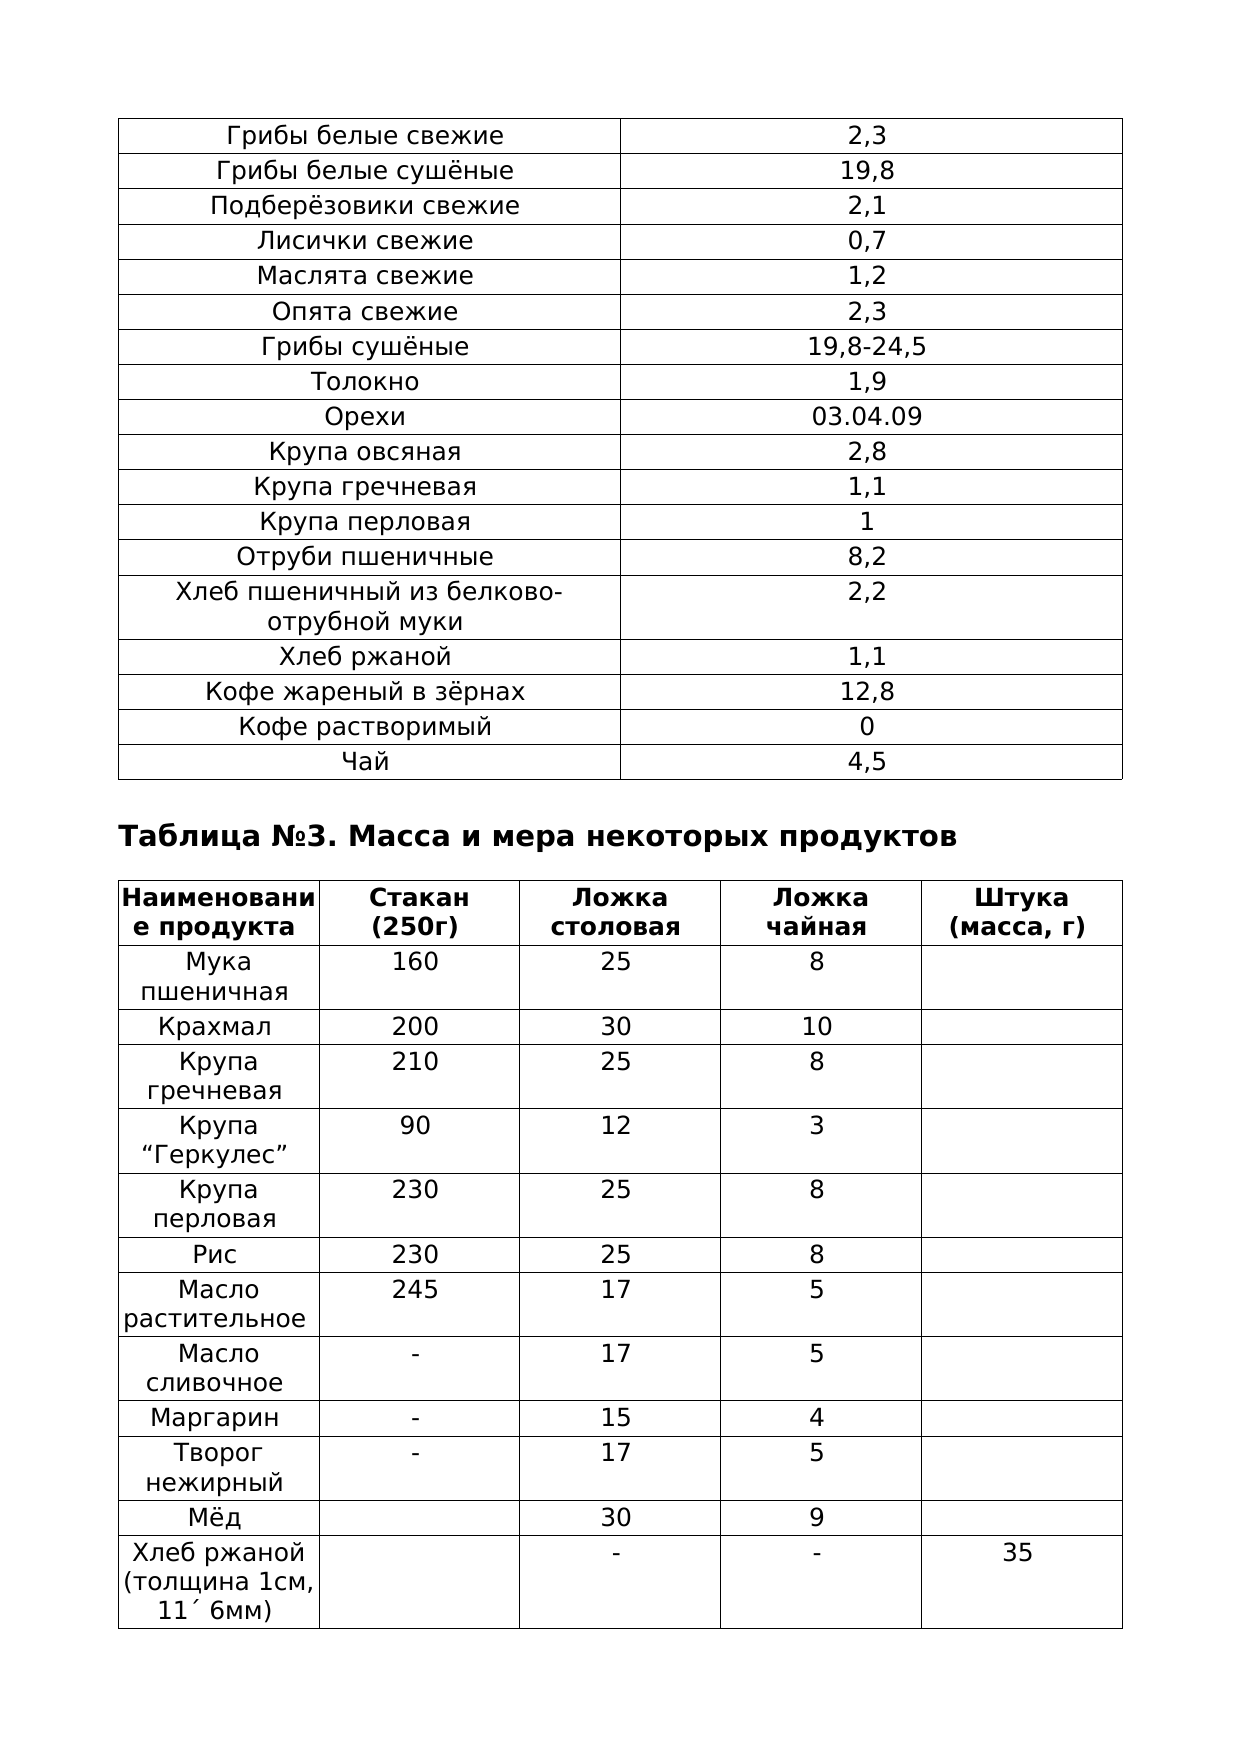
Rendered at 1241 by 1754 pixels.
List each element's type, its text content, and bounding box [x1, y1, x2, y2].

table_cell 90 [320, 1109, 519, 1172]
table_cell 0 [621, 710, 1122, 744]
table_cell 19,8 [621, 154, 1122, 188]
table_cell - [320, 1337, 519, 1400]
table_cell 9 [721, 1501, 921, 1535]
table_header Штука (масса, г) [922, 881, 1122, 944]
table_cell 1,9 [621, 365, 1122, 399]
table_cell [922, 1437, 1122, 1500]
table_cell 2,8 [621, 435, 1122, 469]
table_cell [320, 1536, 519, 1628]
table_cell 1,2 [621, 260, 1122, 294]
table_cell Рис [119, 1238, 319, 1272]
table_cell - [520, 1536, 720, 1628]
table_cell 5 [721, 1337, 921, 1400]
table_cell Грибы белые сушёные [119, 154, 620, 188]
table_cell - [320, 1437, 519, 1500]
table_cell 17 [520, 1437, 720, 1500]
table_cell Масло сливочное [119, 1337, 319, 1400]
table_cell 25 [520, 1174, 720, 1237]
table_cell 230 [320, 1238, 519, 1272]
table_cell Хлеб ржаной (толщина 1см, 11´ 6мм) [119, 1536, 319, 1628]
table_header Наименование продукта [119, 881, 319, 944]
table_header Стакан (250г) [320, 881, 519, 944]
table_cell 2,3 [621, 119, 1122, 153]
table_cell Мука пшеничная [119, 946, 319, 1009]
table_cell - [721, 1536, 921, 1628]
table_cell 15 [520, 1401, 720, 1436]
table_cell Маргарин [119, 1401, 319, 1436]
table_header Ложка чайная [721, 881, 921, 944]
table_cell 8 [721, 1045, 921, 1108]
table_cell [922, 1010, 1122, 1044]
table_cell 25 [520, 1045, 720, 1108]
table_cell 2,1 [621, 189, 1122, 223]
table_cell Толокно [119, 365, 620, 399]
table_cell [922, 1273, 1122, 1336]
table_cell [320, 1501, 519, 1535]
table_cell 10 [721, 1010, 921, 1044]
table_cell 12,8 [621, 675, 1122, 709]
table_cell 17 [520, 1337, 720, 1400]
table_cell 2,2 [621, 576, 1122, 639]
table_cell 8 [721, 1238, 921, 1272]
table_cell Кофе жареный в зёрнах [119, 675, 620, 709]
table_cell Крупа овсяная [119, 435, 620, 469]
table_cell 17 [520, 1273, 720, 1336]
table_cell 03.04.09 [621, 400, 1122, 434]
table_cell 160 [320, 946, 519, 1009]
table_cell Крупа “Геркулес” [119, 1109, 319, 1172]
table_header Ложка столовая [520, 881, 720, 944]
table_cell 8 [721, 1174, 921, 1237]
table_cell Опята свежие [119, 295, 620, 329]
table_cell 25 [520, 1238, 720, 1272]
table_cell Крупа гречневая [119, 1045, 319, 1108]
table_cell 200 [320, 1010, 519, 1044]
table_cell 3 [721, 1109, 921, 1172]
table_cell Маслята свежие [119, 260, 620, 294]
table_cell 245 [320, 1273, 519, 1336]
table_cell 230 [320, 1174, 519, 1237]
table_cell Подберёзовики свежие [119, 189, 620, 223]
table_cell [922, 1238, 1122, 1272]
table_cell 1,1 [621, 470, 1122, 504]
table_cell Орехи [119, 400, 620, 434]
table_cell Хлеб пшеничный из белково-отрубной муки [119, 576, 620, 639]
table_cell [922, 1401, 1122, 1436]
table_cell 8,2 [621, 540, 1122, 574]
table_cell [922, 1045, 1122, 1108]
table_cell 30 [520, 1010, 720, 1044]
table_cell Кофе растворимый [119, 710, 620, 744]
table_cell Крупа гречневая [119, 470, 620, 504]
table_cell Масло растительное [119, 1273, 319, 1336]
table_cell 5 [721, 1273, 921, 1336]
table_cell 12 [520, 1109, 720, 1172]
table_cell 4,5 [621, 745, 1122, 779]
subtitle Таблица №3. Масса и мера некоторых продуктов [118, 819, 1122, 853]
table_cell 8 [721, 946, 921, 1009]
table_cell Крупа перловая [119, 1174, 319, 1237]
table_cell 1,1 [621, 640, 1122, 674]
table_cell - [320, 1401, 519, 1436]
table_cell Крахмал [119, 1010, 319, 1044]
table_cell [922, 1501, 1122, 1535]
table_cell Чай [119, 745, 620, 779]
table_cell Грибы белые свежие [119, 119, 620, 153]
table_cell Крупа перловая [119, 505, 620, 539]
table_cell 30 [520, 1501, 720, 1535]
table_cell 0,7 [621, 225, 1122, 258]
table_cell Хлеб ржаной [119, 640, 620, 674]
table_cell Отруби пшеничные [119, 540, 620, 574]
table_cell [922, 1174, 1122, 1237]
table_cell Грибы сушёные [119, 330, 620, 364]
table_cell 35 [922, 1536, 1122, 1628]
table_cell 4 [721, 1401, 921, 1436]
table_cell 19,8-24,5 [621, 330, 1122, 364]
table_cell Лисички свежие [119, 225, 620, 258]
table_cell 25 [520, 946, 720, 1009]
table_cell 5 [721, 1437, 921, 1500]
table_cell 2,3 [621, 295, 1122, 329]
table_cell 210 [320, 1045, 519, 1108]
table_cell [922, 946, 1122, 1009]
table_cell Мёд [119, 1501, 319, 1535]
table_cell 1 [621, 505, 1122, 539]
table_cell [922, 1109, 1122, 1172]
table_cell [922, 1337, 1122, 1400]
table_cell Творог нежирный [119, 1437, 319, 1500]
